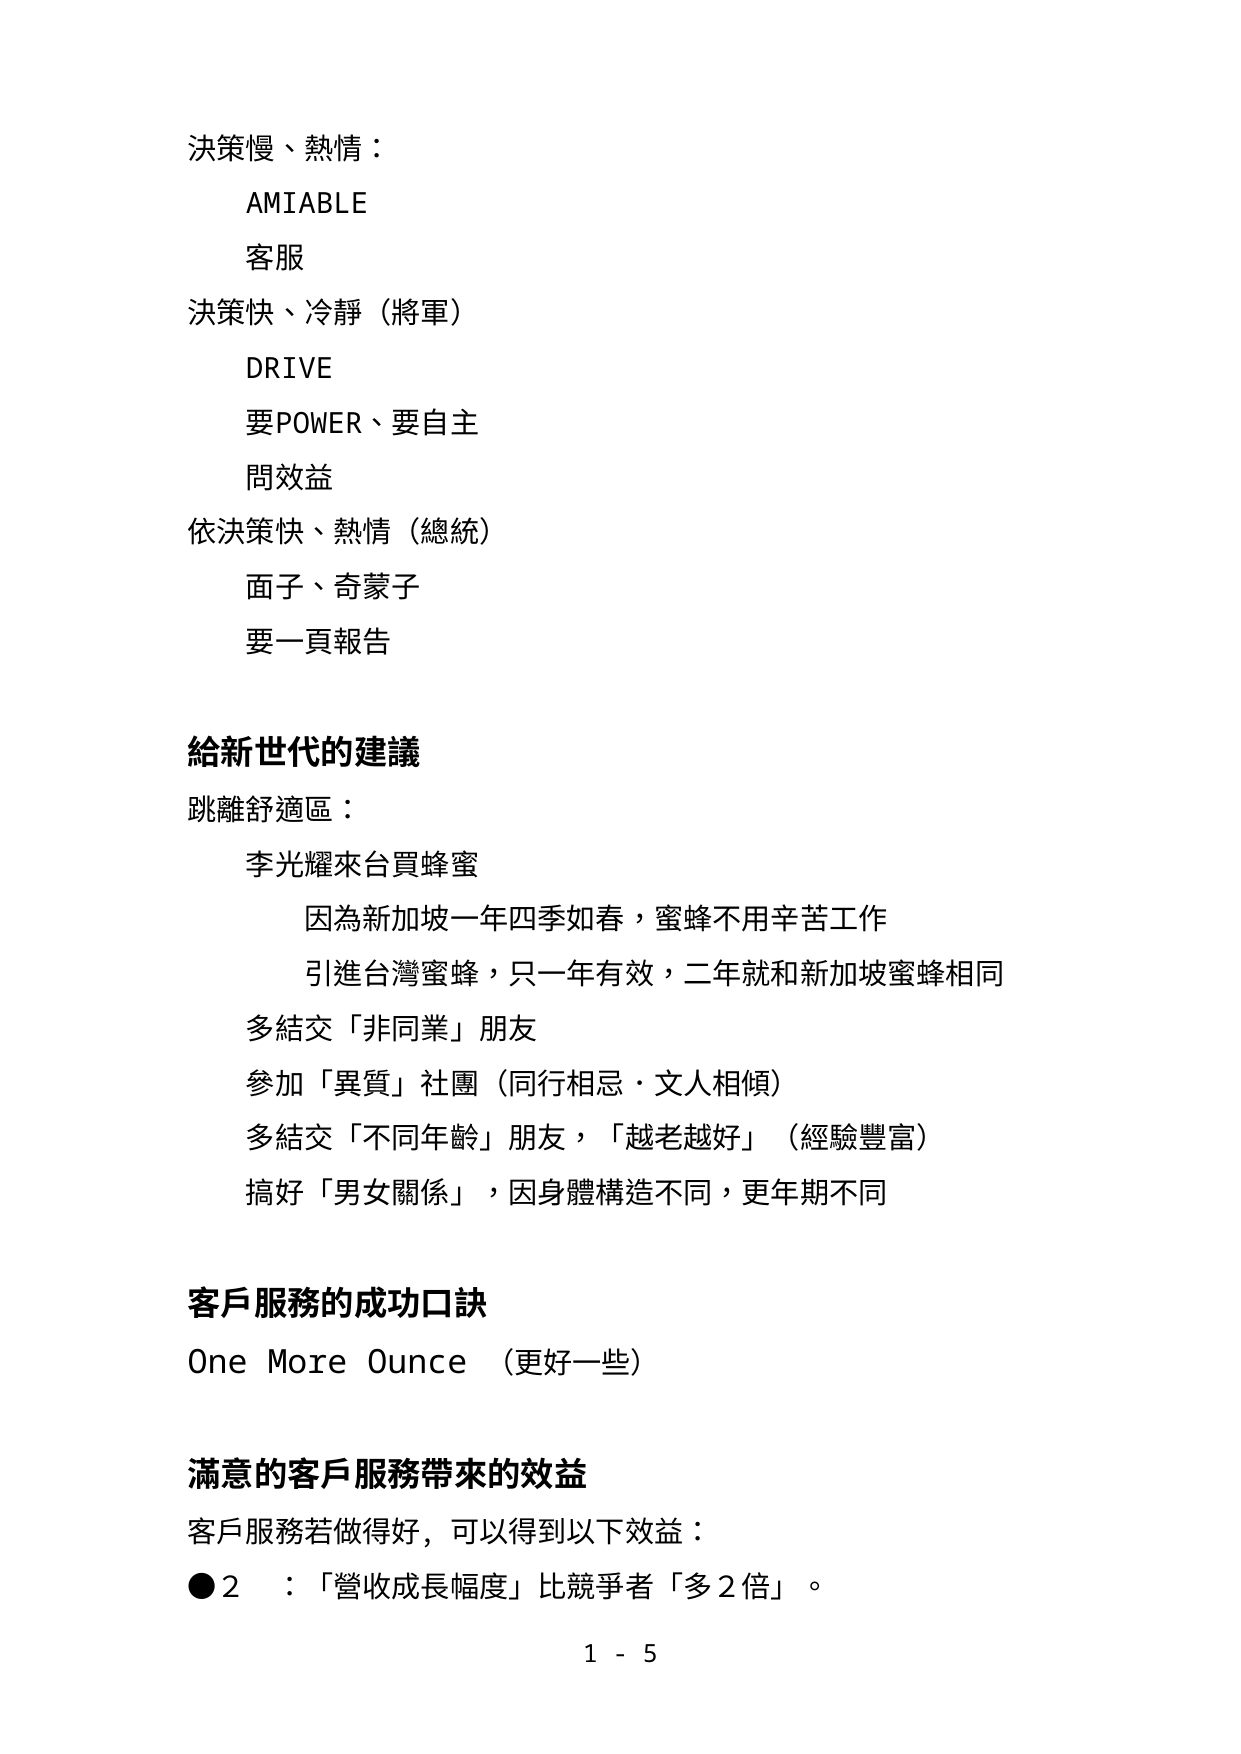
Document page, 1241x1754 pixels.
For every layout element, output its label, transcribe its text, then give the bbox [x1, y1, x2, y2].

text 多結交「非同業」朋友 [187, 1006, 1053, 1048]
text One More Ounce （更好一些） [187, 1338, 1053, 1383]
text 多結交「不同年齡」朋友，「越老越好」（經驗豐富） [187, 1115, 1053, 1157]
text 參加「異質」社團（同行相忌．文人相傾） [187, 1060, 1053, 1103]
text 給新世代的建議 [187, 726, 1053, 774]
text 面子、奇蒙子 [187, 564, 1053, 606]
text 決策快、冷靜（將軍） [187, 290, 1053, 332]
text 依決策快、熱情（總統） [187, 509, 1053, 551]
text 因為新加坡一年四季如春，蜜蜂不用辛苦工作 [187, 896, 1053, 938]
text ●２ ：「營收成長幅度」比競爭者「多２倍」。 [187, 1563, 1053, 1606]
text 跳離舒適區： [187, 786, 1053, 829]
text 要一頁報告 [187, 619, 1053, 661]
text AMIABLE [187, 180, 1053, 222]
text 滿意的客戶服務帶來的效益 [187, 1448, 1053, 1496]
text DRIVE [187, 344, 1053, 387]
text 李光耀來台買蜂蜜 [187, 841, 1053, 883]
text 決策慢、熱情： [187, 125, 1053, 167]
text 問效益 [187, 454, 1053, 497]
text 引進台灣蜜蜂，只一年有效，二年就和新加坡蜜蜂相同 [187, 951, 1053, 993]
text 客戶服務的成功口訣 [187, 1277, 1053, 1325]
text 要POWER、要自主 [187, 399, 1053, 442]
text 客戶服務若做得好, 可以得到以下效益： [187, 1508, 1053, 1551]
text 搞好「男女關係」，因身體構造不同，更年期不同 [187, 1170, 1053, 1212]
text 客服 [187, 235, 1053, 277]
